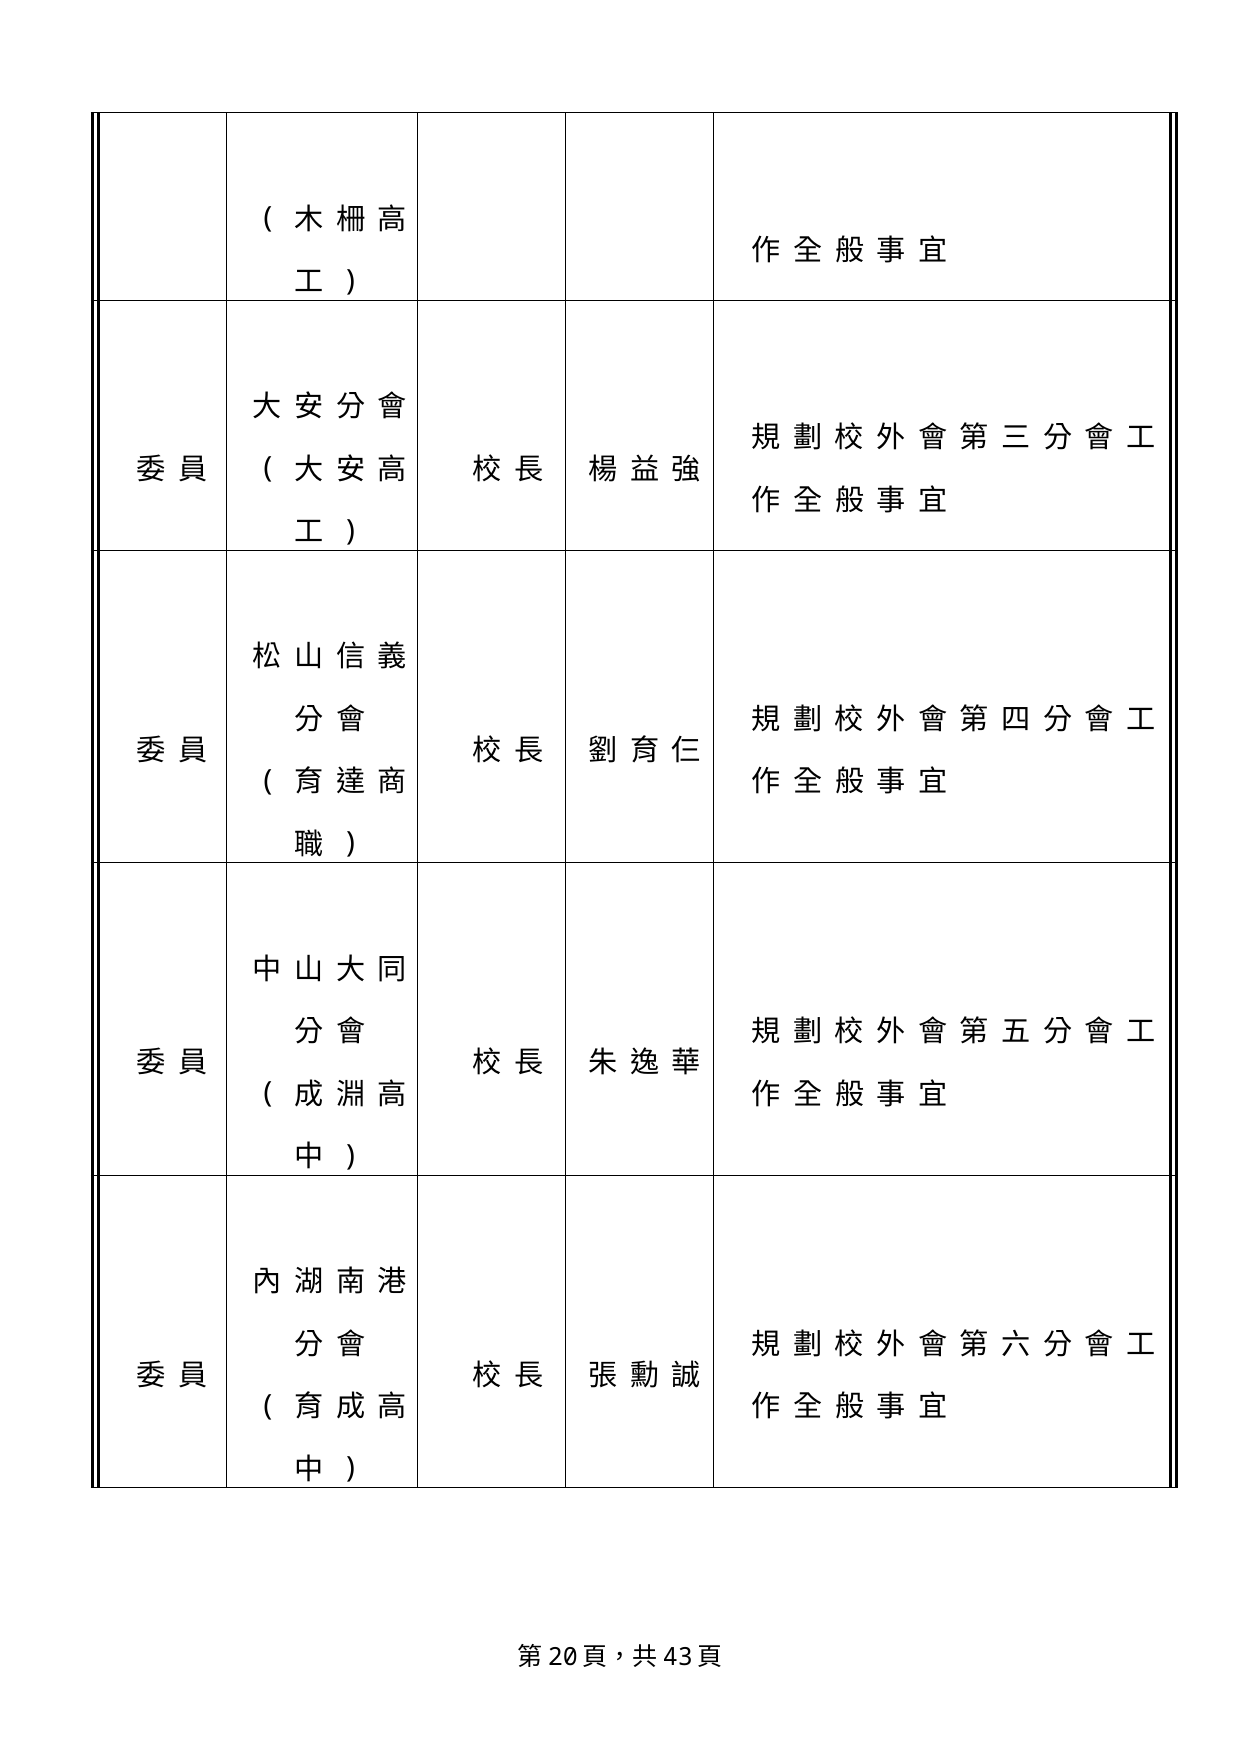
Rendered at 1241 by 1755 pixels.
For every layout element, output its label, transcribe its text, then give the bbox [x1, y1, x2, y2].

table_cell 內湖南港分會 (育成高中) [227, 1176, 417, 1487]
table_cell 校長 [418, 551, 565, 862]
table_cell [418, 113, 565, 300]
table_cell 委員 [100, 863, 226, 1175]
table_cell 校長 [418, 1176, 565, 1487]
table_cell 朱逸華 [566, 863, 713, 1175]
table_cell 楊益強 [566, 301, 713, 550]
table_cell 委員 [100, 301, 226, 550]
table_cell 劉育仨 [566, 551, 713, 862]
table_cell 校長 [418, 301, 565, 550]
table_cell [566, 113, 713, 300]
table_cell 張勳誠 [566, 1176, 713, 1487]
table_cell 規劃校外會第六分會工作全般事宜 [714, 1176, 1169, 1487]
table_cell 大安分會 (大安高工) [227, 301, 417, 550]
table_cell 松山信義分會 (育達商職) [227, 551, 417, 862]
table_cell 規劃校外會第五分會工作全般事宜 [714, 863, 1169, 1175]
table_cell 中山大同分會 (成淵高中) [227, 863, 417, 1175]
table_cell 作全般事宜 [714, 113, 1169, 300]
table_cell [100, 113, 226, 300]
table_cell (木柵高工) [227, 113, 417, 300]
table_cell 校長 [418, 863, 565, 1175]
table_cell 規劃校外會第四分會工作全般事宜 [714, 551, 1169, 862]
table_cell 委員 [100, 551, 226, 862]
table_cell 委員 [100, 1176, 226, 1487]
table_cell 規劃校外會第三分會工作全般事宜 [714, 301, 1169, 550]
